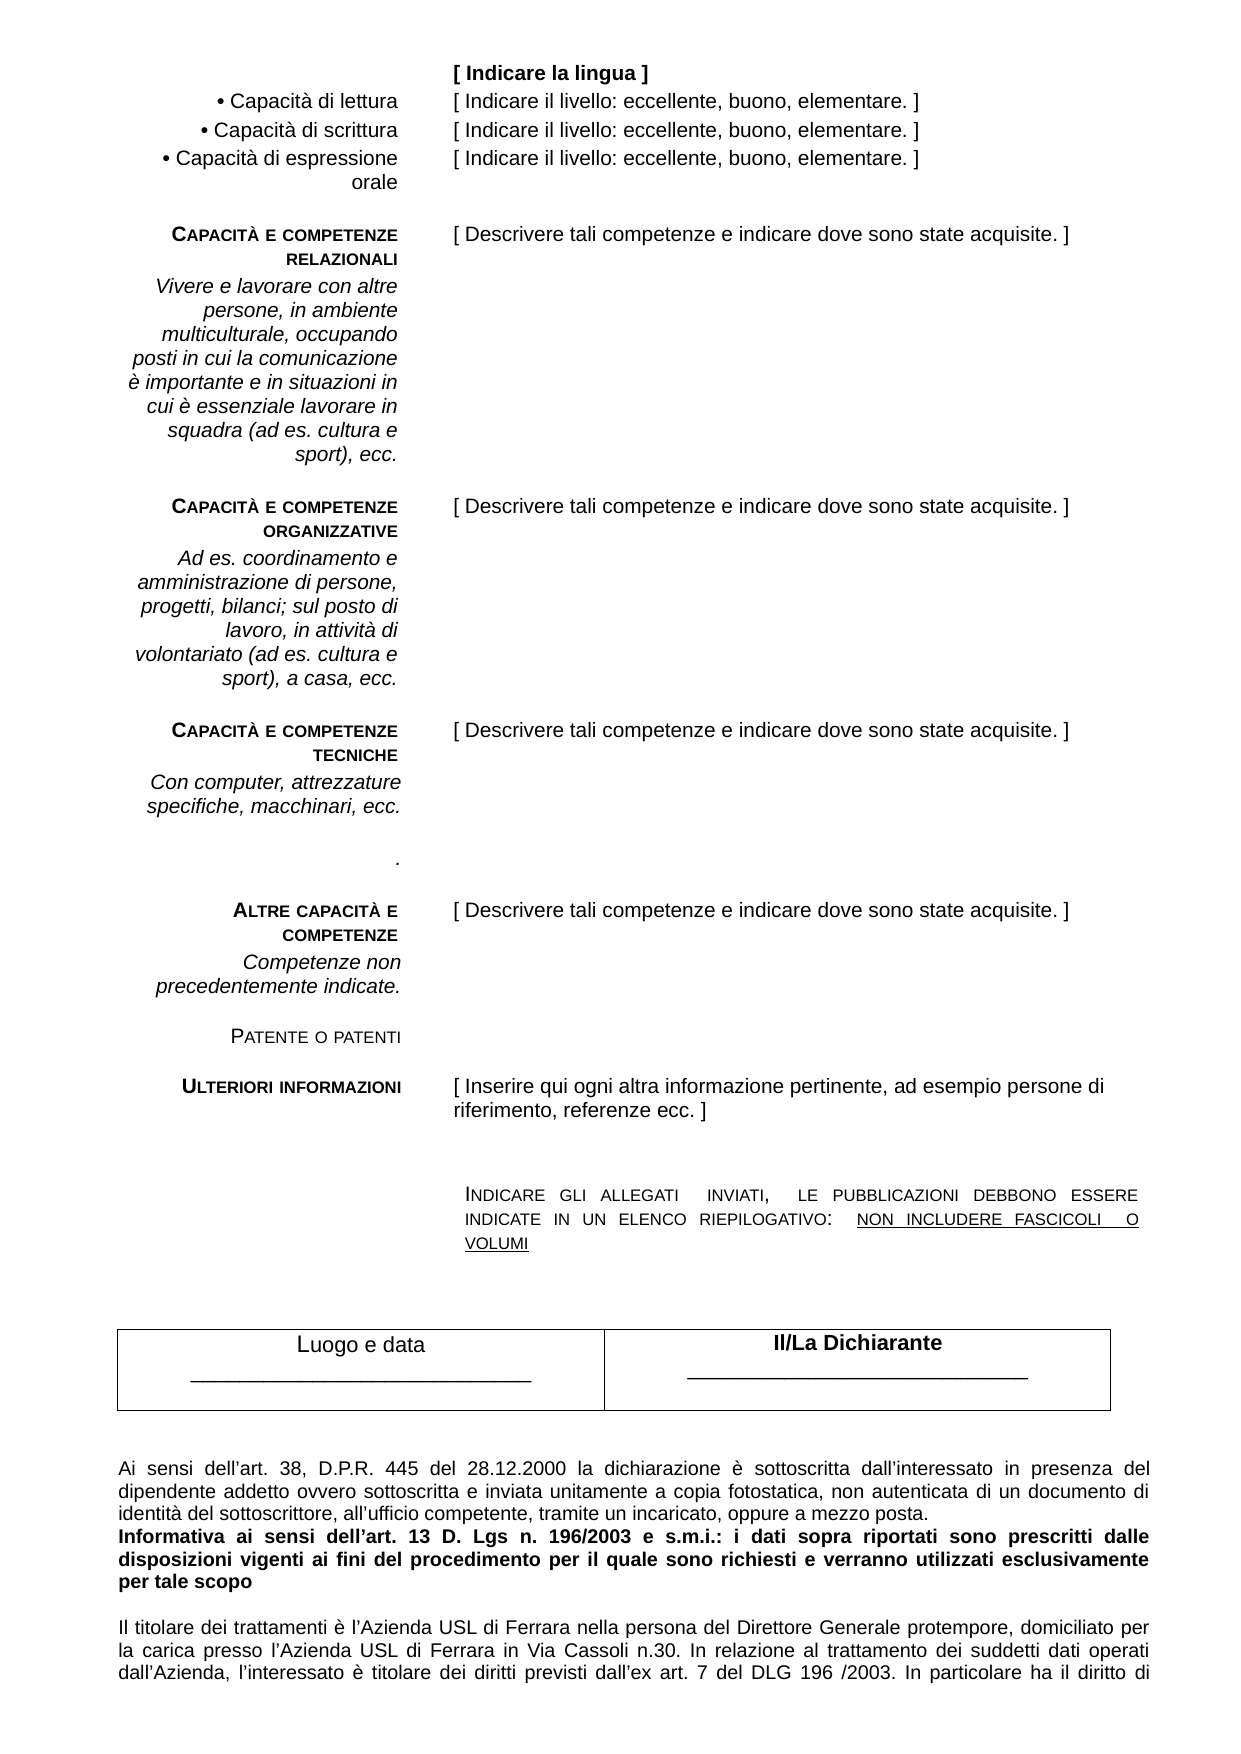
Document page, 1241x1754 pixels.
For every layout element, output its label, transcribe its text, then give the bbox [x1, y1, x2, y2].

table_header Ulteriori informazioni [106, 1072, 412, 1124]
table_header [106, 59, 412, 87]
table_header Altre capacità e competenze Competenze non precedentemente indicate. [106, 896, 412, 1000]
table_header Capacità e competenze relazionali Vivere e lavorare con altre persone, in ambiente multiculturale, occupando posti in cui la comunicazione è importante e in situazioni in cui è essenziale lavorare in squadra (ad es. cultura e sport), ecc. [106, 220, 412, 467]
table_header [413, 896, 442, 1000]
table_header [ Descrivere tali competenze e indicare dove sono state acquisite. ] [442, 220, 1195, 467]
text Informativa ai sensi dell’art. 13 D. Lgs n. 196/2003 e s.m.i.: i dati sopra riportati sono prescritti dalle disposizioni vigenti ai fini del procedimento per il quale sono richiesti e verranno utilizzati esclusivamente per tale scopo [118, 1525, 1152, 1593]
table_header [424, 1124, 453, 1256]
table_cell [ Indicare il livello: eccellente, buono, elementare. ] [442, 144, 1195, 196]
table_header [ Descrivere tali competenze e indicare dove sono state acquisite. ] [442, 715, 1195, 819]
table_header [413, 1072, 442, 1124]
table_header Capacità e competenze organizzative Ad es. coordinamento e amministrazione di persone, progetti, bilanci; sul posto di lavoro, in attività di volontariato (ad es. cultura e sport), a casa, ecc. [106, 491, 412, 691]
table_header [ Indicare la lingua ] [442, 59, 1195, 87]
table_header [ Descrivere tali competenze e indicare dove sono state acquisite. ] [442, 491, 1195, 691]
table_cell • Capacità di espressione orale [106, 144, 412, 196]
text Il titolare dei trattamenti è l’Azienda USL di Ferrara nella persona del Direttore Generale protempore, domiciliato per la carica presso l’Azienda USL di Ferrara in Via Cassoli n.30. In relazione al trattamento dei suddetti dati operati dall’Azienda, l’interessato è titolare dei diritti previsti dall’ex art. 7 del DLG 196 /2003. In particolare ha il diritto di [118, 1616, 1152, 1684]
table_cell [413, 115, 442, 143]
table_header [413, 220, 442, 467]
table_header Indicare gli allegati inviati, le pubblicazioni debbono essere indicate in un elenco riepilogativo: non includere fascicoli o volumi [453, 1124, 1150, 1256]
table_header Capacità e competenze tecniche Con computer, attrezzature specifiche, macchinari, ecc. [106, 715, 412, 819]
table_header [413, 715, 442, 819]
table_header [442, 844, 1195, 872]
table_cell [413, 87, 442, 115]
table_cell [ Indicare il livello: eccellente, buono, elementare. ] [442, 115, 1195, 143]
table_header Luogo e data ____________________________ [118, 1330, 604, 1410]
table_header [442, 1024, 1195, 1048]
table_header . [106, 844, 412, 872]
table_header [ Inserire qui ogni altra informazione pertinente, ad esempio persone di riferimento, referenze ecc. ] [442, 1072, 1151, 1124]
table_cell [413, 144, 442, 196]
table_header Patente o patenti [106, 1024, 412, 1048]
table_cell [ Indicare il livello: eccellente, buono, elementare. ] [442, 87, 1195, 115]
text Ai sensi dell’art. 38, D.P.R. 445 del 28.12.2000 la dichiarazione è sottoscritta dall’interessato in presenza del dipendente addetto ovvero sottoscritta e inviata unitamente a copia fotostatica, non autenticata di un documento di identità del sottoscrittore, all’ufficio competente, tramite un incaricato, oppure a mezzo posta. [118, 1457, 1152, 1525]
table_header [ Descrivere tali competenze e indicare dove sono state acquisite. ] [442, 896, 1195, 1000]
table_header [413, 491, 442, 691]
table_header [413, 844, 442, 872]
table_header [413, 59, 442, 87]
table_header Il/La Dichiarante ____________________________ [605, 1330, 1110, 1410]
table_cell • Capacità di lettura [106, 87, 412, 115]
table_cell • Capacità di scrittura [106, 115, 412, 143]
table_header [117, 1124, 423, 1256]
table_header [413, 1024, 442, 1048]
